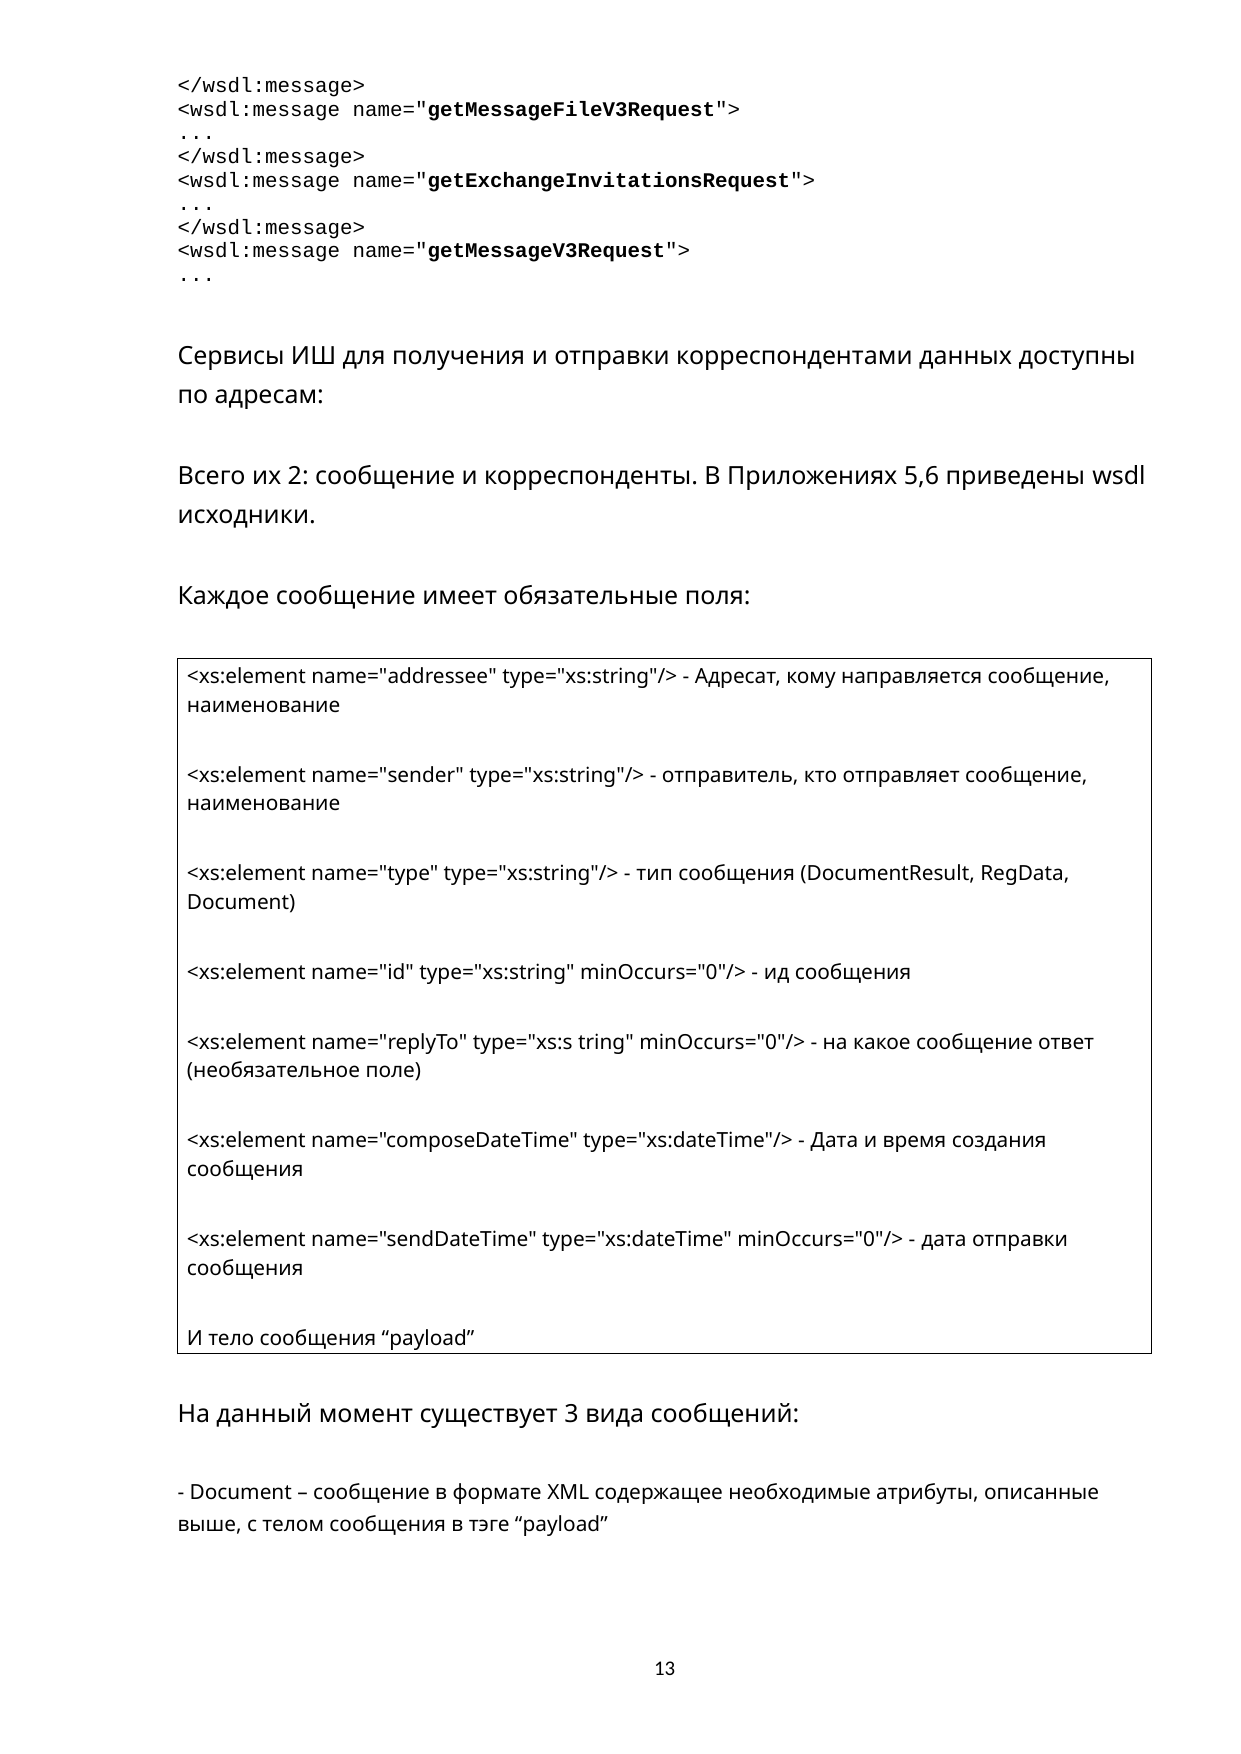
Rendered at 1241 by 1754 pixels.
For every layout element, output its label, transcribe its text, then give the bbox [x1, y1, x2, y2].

text <xs:element name="sender" type="xs:string"/> - отправитель, кто отправляет сообщение, наименование [178, 757, 1151, 817]
text И тело сообщения “payload” [178, 1319, 1151, 1353]
text <xs:element name="sendDateTime" type="xs:dateTime" minOccurs="0"/> - дата отправки сообщения [178, 1221, 1151, 1281]
text Всего их 2: сообщение и корреспонденты. В Приложениях 5,6 приведены wsdl исходники. [177, 457, 1152, 531]
text ... [177, 122, 1152, 146]
text </wsdl:message> [177, 217, 1152, 241]
text <xs:element name="type" type="xs:string"/> - тип сообщения (DocumentResult, RegData, Document) [178, 855, 1151, 915]
text - Document – сообщение в формате XML содержащее необходимые атрибуты, описанные выше, с телом сообщения в тэге “payload” [177, 1477, 1152, 1538]
text Сервисы ИШ для получения и отправки корреспондентами данных доступны по адресам: [177, 337, 1152, 411]
text <wsdl:message name="getMessageV3Request"> [177, 241, 1152, 264]
text </wsdl:message> [177, 75, 1152, 99]
text ... [177, 193, 1152, 217]
text <xs:element name="composeDateTime" type="xs:dateTime"/> - Дата и время создания сообщения [178, 1122, 1151, 1182]
text <xs:element name="addressee" type="xs:string"/> - Адресат, кому направляется сообщение, наименование [178, 659, 1151, 718]
text </wsdl:message> [177, 146, 1152, 169]
text На данный момент существует 3 вида сообщений: [177, 1396, 1152, 1430]
text <wsdl:message name="getMessageFileV3Request"> [177, 99, 1152, 122]
text <xs:element name="id" type="xs:string" minOccurs="0"/> - ид сообщения [178, 954, 1151, 985]
text <xs:element name="replyTo" type="xs:s tring" minOccurs="0"/> - на какое сообщение ответ (необязательное поле) [178, 1024, 1151, 1084]
text Каждое сообщение имеет обязательные поля: [177, 577, 1152, 611]
text <wsdl:message name="getExchangeInvitationsRequest"> [177, 169, 1152, 193]
text ... [177, 264, 1152, 288]
